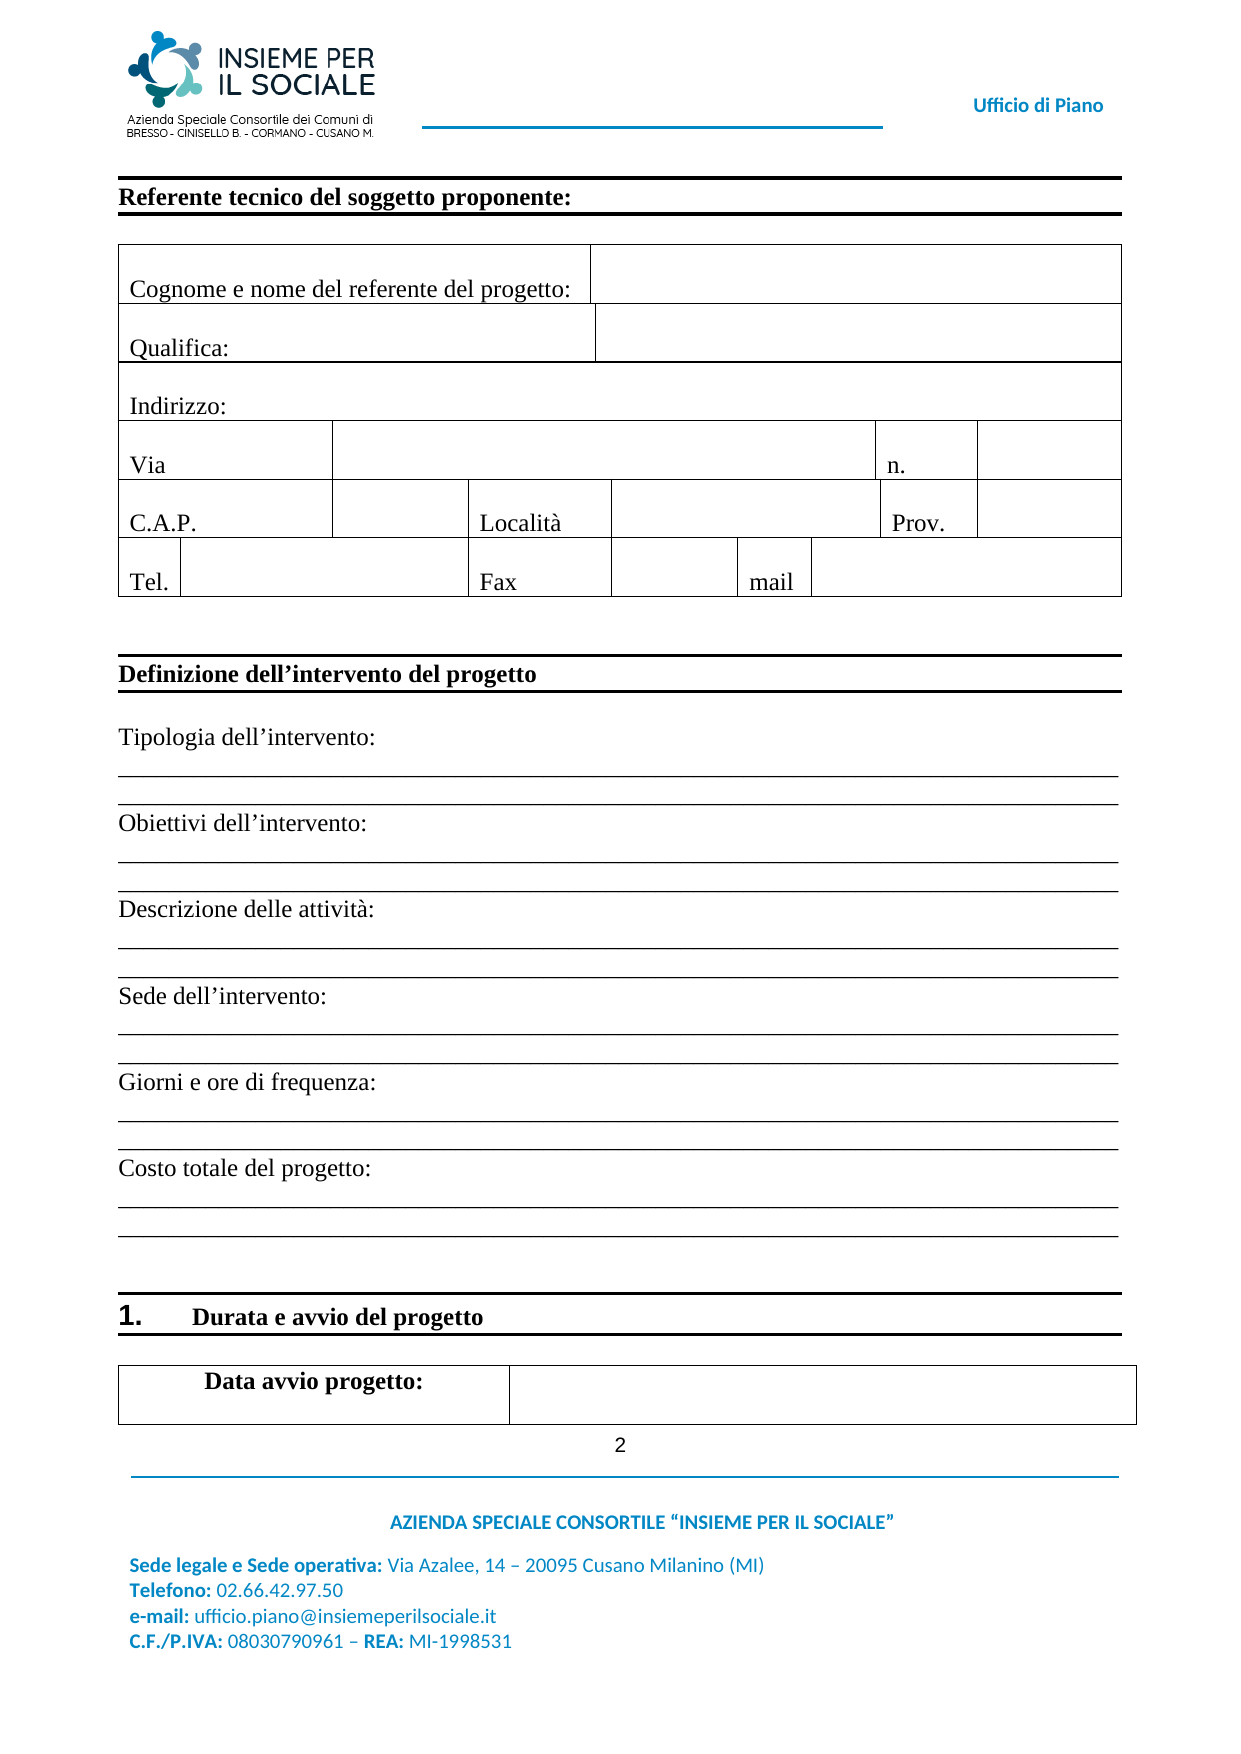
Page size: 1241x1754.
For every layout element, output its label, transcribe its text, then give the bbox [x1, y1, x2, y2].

table_cell [181, 538, 468, 596]
text Costo totale del progetto: [118, 1153, 1122, 1182]
text Descrizione delle attività: [118, 894, 1122, 923]
table_cell [612, 480, 880, 537]
text Giorni e ore di frequenza: [118, 1067, 1122, 1096]
table_cell Tel. [119, 538, 180, 596]
text Sede dell’intervento: [118, 981, 1122, 1009]
subtitle Referente tecnico del soggetto proponente: [118, 180, 1122, 212]
table_cell Fax [469, 538, 611, 596]
table_cell [333, 421, 875, 478]
subtitle Definizione dell’intervento del progetto [118, 657, 1122, 690]
text ________________________________________________________________________________________________________________________________________________________________ [118, 1182, 1122, 1239]
table_header Data avvio progetto: [119, 1366, 509, 1423]
table_cell [596, 304, 1121, 361]
table_cell [612, 538, 737, 596]
table_header Cognome e nome del referente del progetto: [119, 245, 590, 303]
table_cell Qualifica: [119, 304, 595, 361]
text ________________________________________________________________________________________________________________________________________________________________ [118, 1096, 1122, 1153]
table_cell C.A.P. [119, 480, 332, 537]
table_cell [978, 421, 1121, 478]
table_cell Prov. [881, 480, 977, 537]
table_cell Località [469, 480, 611, 537]
table_cell Via [119, 421, 332, 478]
subtitle Durata e avvio del progetto [118, 1295, 1122, 1333]
table_cell n. [876, 421, 977, 478]
text ________________________________________________________________________________________________________________________________________________________________ [118, 1009, 1122, 1067]
table_cell mail [738, 538, 811, 596]
text ________________________________________________________________________________________________________________________________________________________________ [118, 751, 1122, 808]
table_header [591, 245, 1121, 303]
text ________________________________________________________________________________________________________________________________________________________________ [118, 837, 1122, 894]
table_cell [978, 480, 1121, 537]
table_cell Indirizzo: [119, 363, 1121, 420]
text ________________________________________________________________________________________________________________________________________________________________ [118, 923, 1122, 981]
table_header [510, 1366, 1136, 1423]
table_cell [812, 538, 1121, 596]
text Obiettivi dell’intervento: [118, 808, 1122, 837]
table_cell [333, 480, 468, 537]
text Tipologia dell’intervento: [118, 722, 1122, 751]
